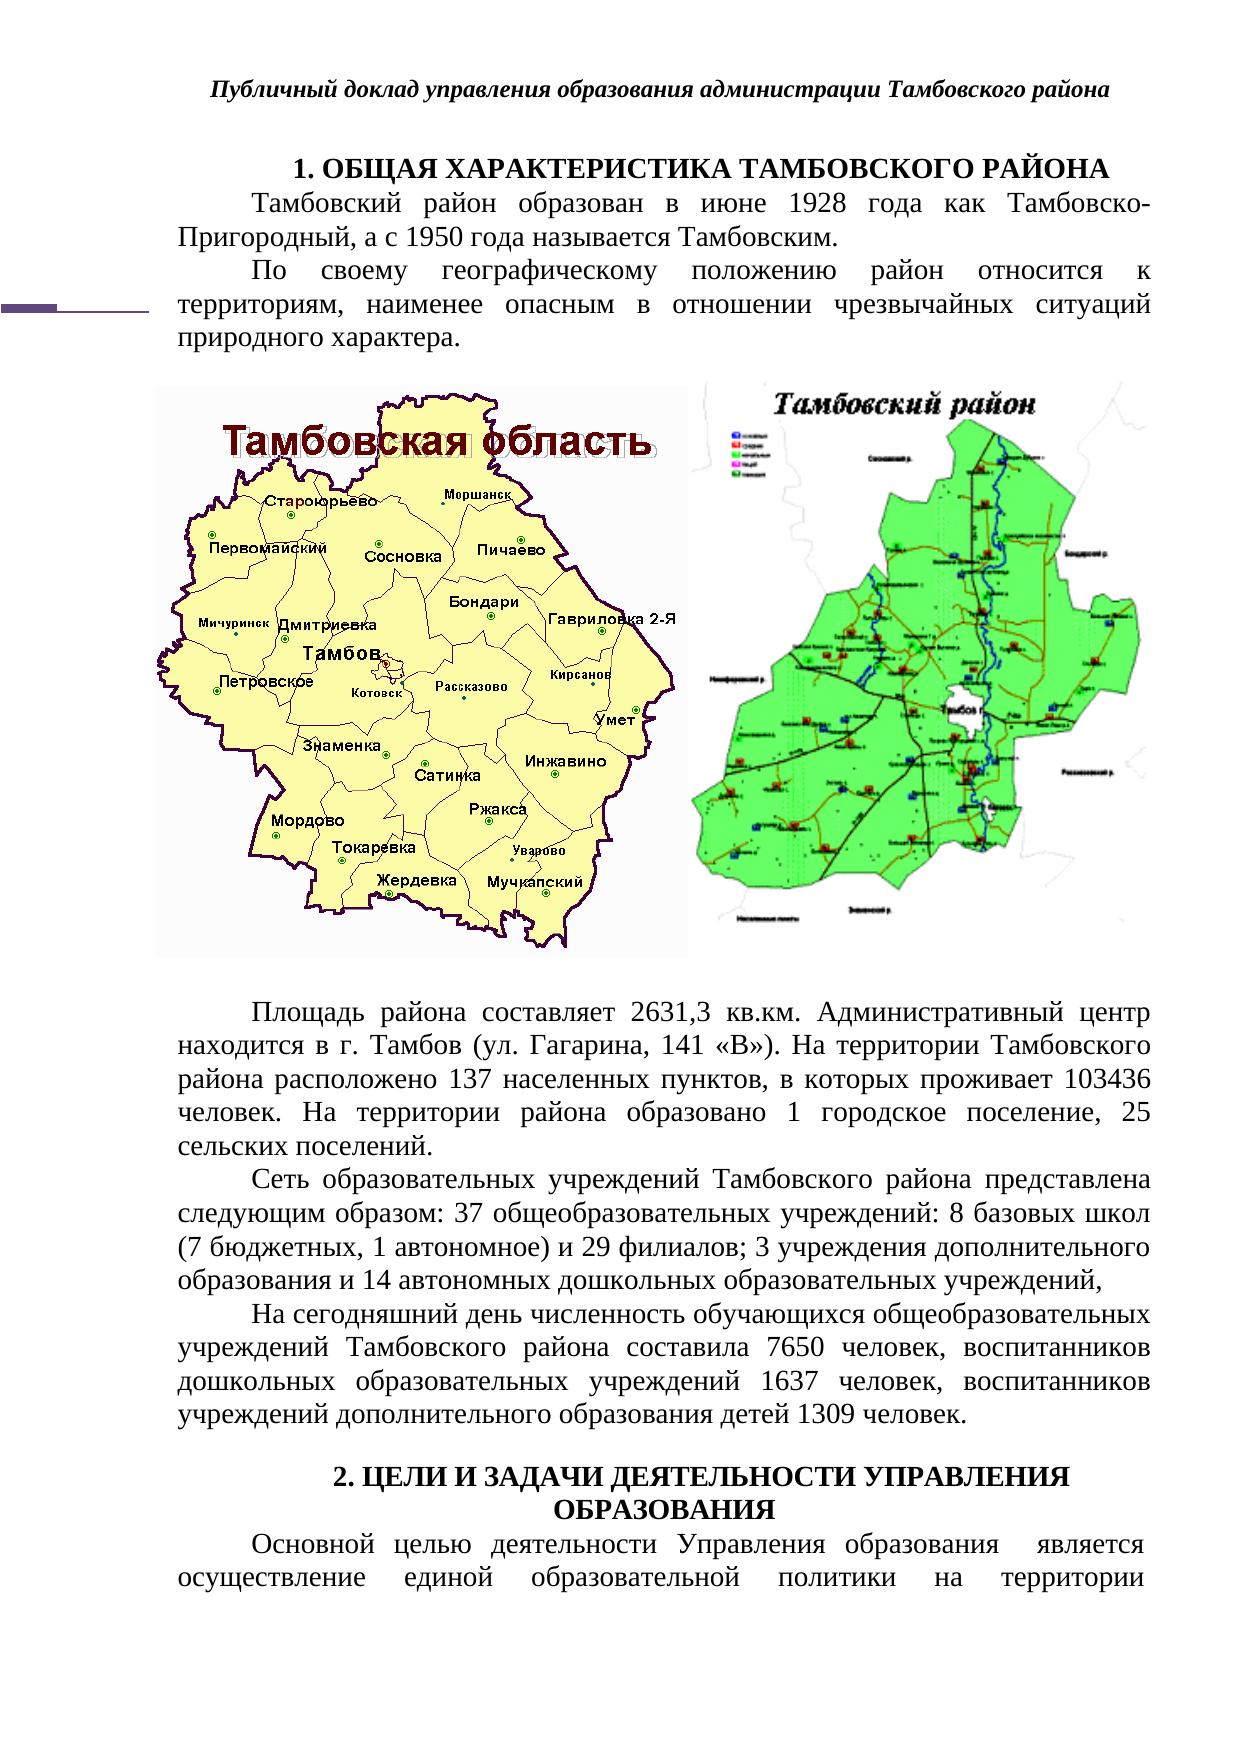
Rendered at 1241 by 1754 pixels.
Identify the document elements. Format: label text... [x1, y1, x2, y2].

text 1. ОБЩАЯ ХАРАКТЕРИСТИКА ТАМБОВСКОГО РАЙОНА [177, 152, 1152, 185]
text Площадь района составляет 2631,3 кв.км. Административный центр находится в г. Тамбов (ул. Гагарина, 141 «В»). На территории Тамбовского района расположено 137 населенных пунктов, в которых проживает 103436 человек. На территории района образовано 1 городское поселение, 25 сельских поселений. [177, 994, 1152, 1162]
text По своему географическому положению район относится к территориям, наименее опасным в отношении чрезвычайных ситуаций природного характера. [177, 252, 1152, 353]
text Тамбовский район образован в июне 1928 года как Тамбовско-Пригородный, а с 1950 года называется Тамбовским. [177, 185, 1152, 252]
text 2. ЦЕЛИ И ЗАДАЧИ ДЕЯТЕЛЬНОСТИ УПРАВЛЕНИЯ ОБРАЗОВАНИЯ [177, 1459, 1152, 1526]
text Основной целью деятельности Управления образования является осуществление единой образовательной политики на территории [177, 1526, 1145, 1593]
text На сегодняшний день численность обучающихся общеобразовательных учреждений Тамбовского района составила 7650 человек, воспитанников дошкольных образовательных учреждений 1637 человек, воспитанников учреждений дополнительного образования детей 1309 человек. [177, 1296, 1152, 1430]
text Сеть образовательных учреждений Тамбовского района представлена следующим образом: 37 общеобразовательных учреждений: 8 базовых школ (7 бюджетных, 1 автономное) и 29 филиалов; 3 учреждения дополнительного образования и 14 автономных дошкольных образовательных учреждений, [177, 1162, 1152, 1296]
